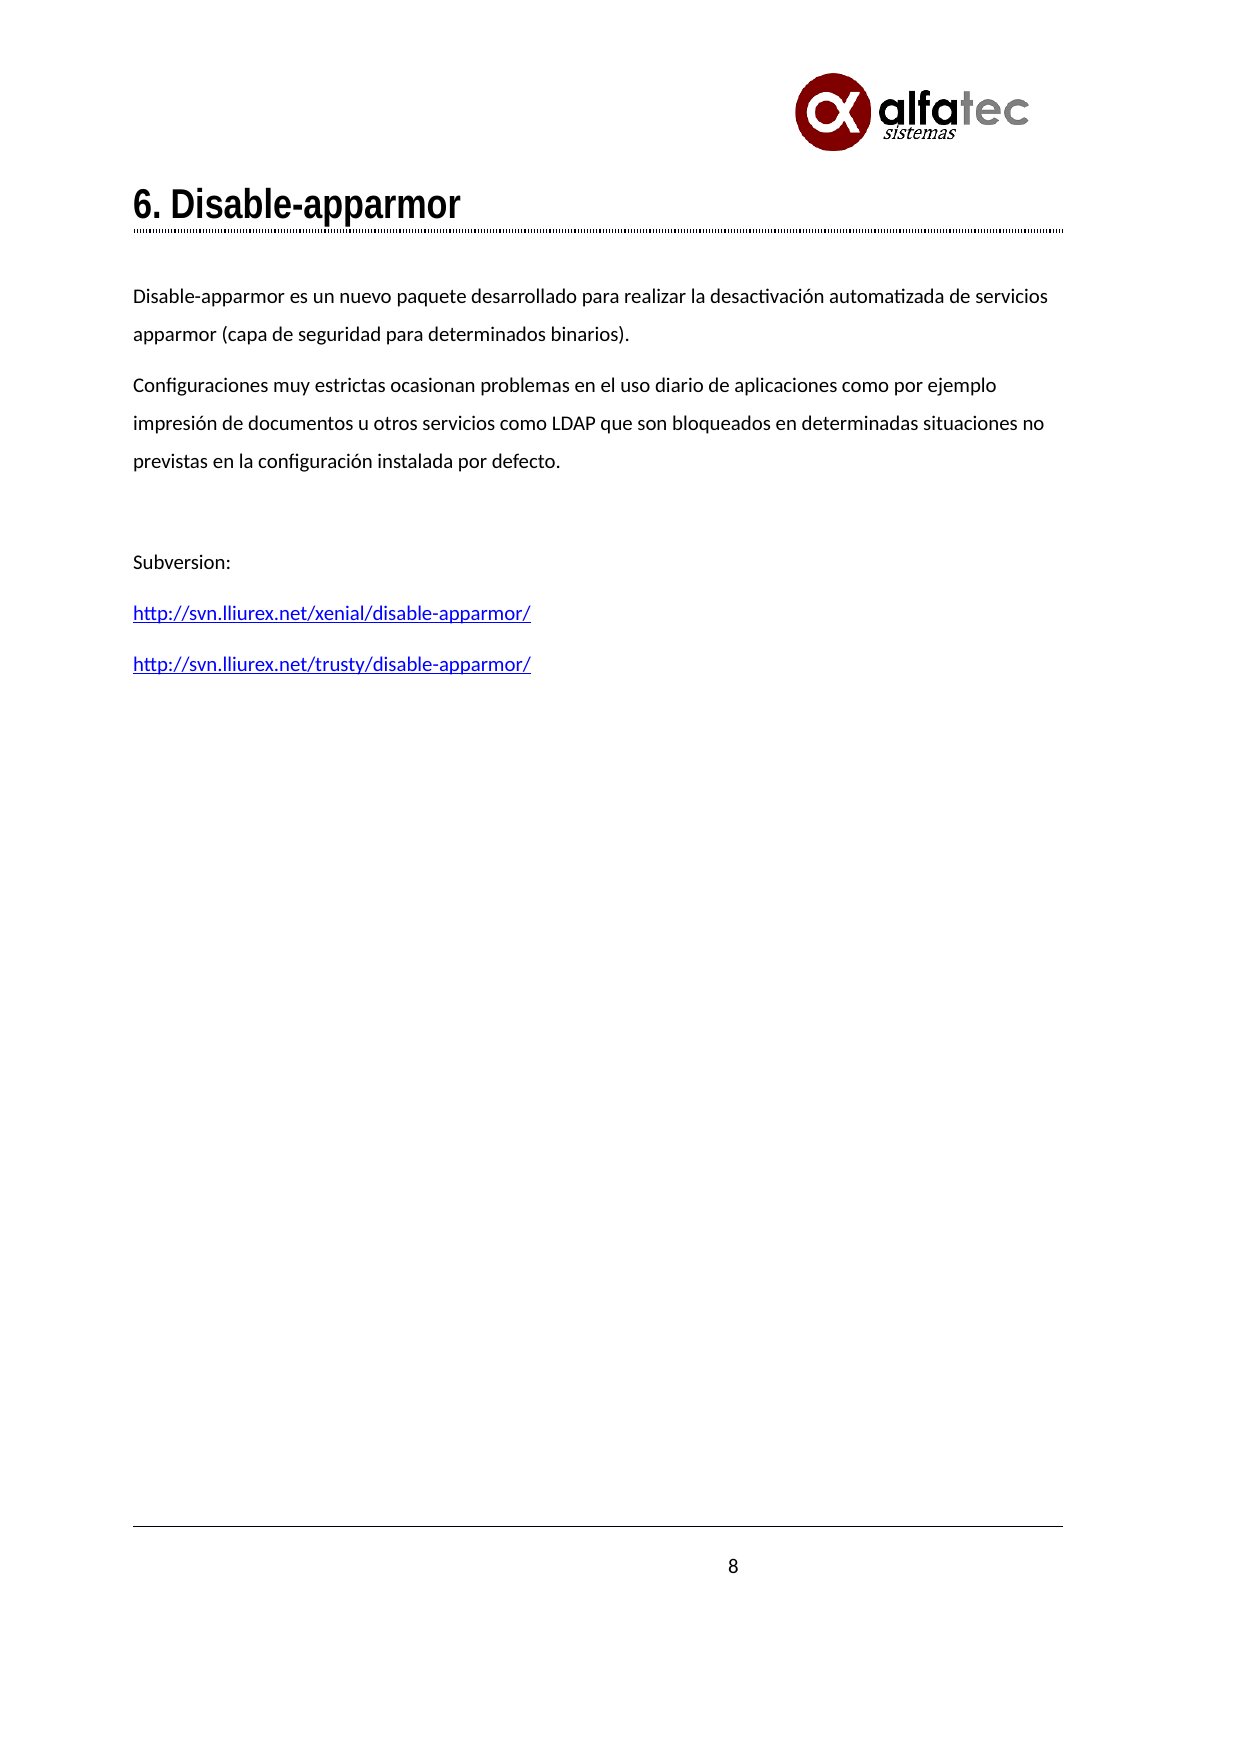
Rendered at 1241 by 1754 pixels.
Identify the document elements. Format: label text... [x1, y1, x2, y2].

text Subversion: [133, 549, 1063, 575]
text Configuraciones muy estrictas ocasionan problemas en el uso diario de aplicaciones como por ejemplo impresión de documentos u otros servicios como LDAP que son bloqueados en determinadas situaciones no previstas en la configuración instalada por defecto. [133, 372, 1063, 474]
text Disable-apparmor es un nuevo paquete desarrollado para realizar la desactivación automatizada de servicios apparmor (capa de seguridad para determinados binarios). [133, 283, 1063, 347]
picture [795, 73, 1031, 151]
text http://svn.lliurex.net/xenial/disable-apparmor/ [133, 600, 1063, 626]
subtitle Disable-apparmor [133, 188, 1063, 233]
text http://svn.lliurex.net/trusty/disable-apparmor/ [133, 651, 1063, 676]
